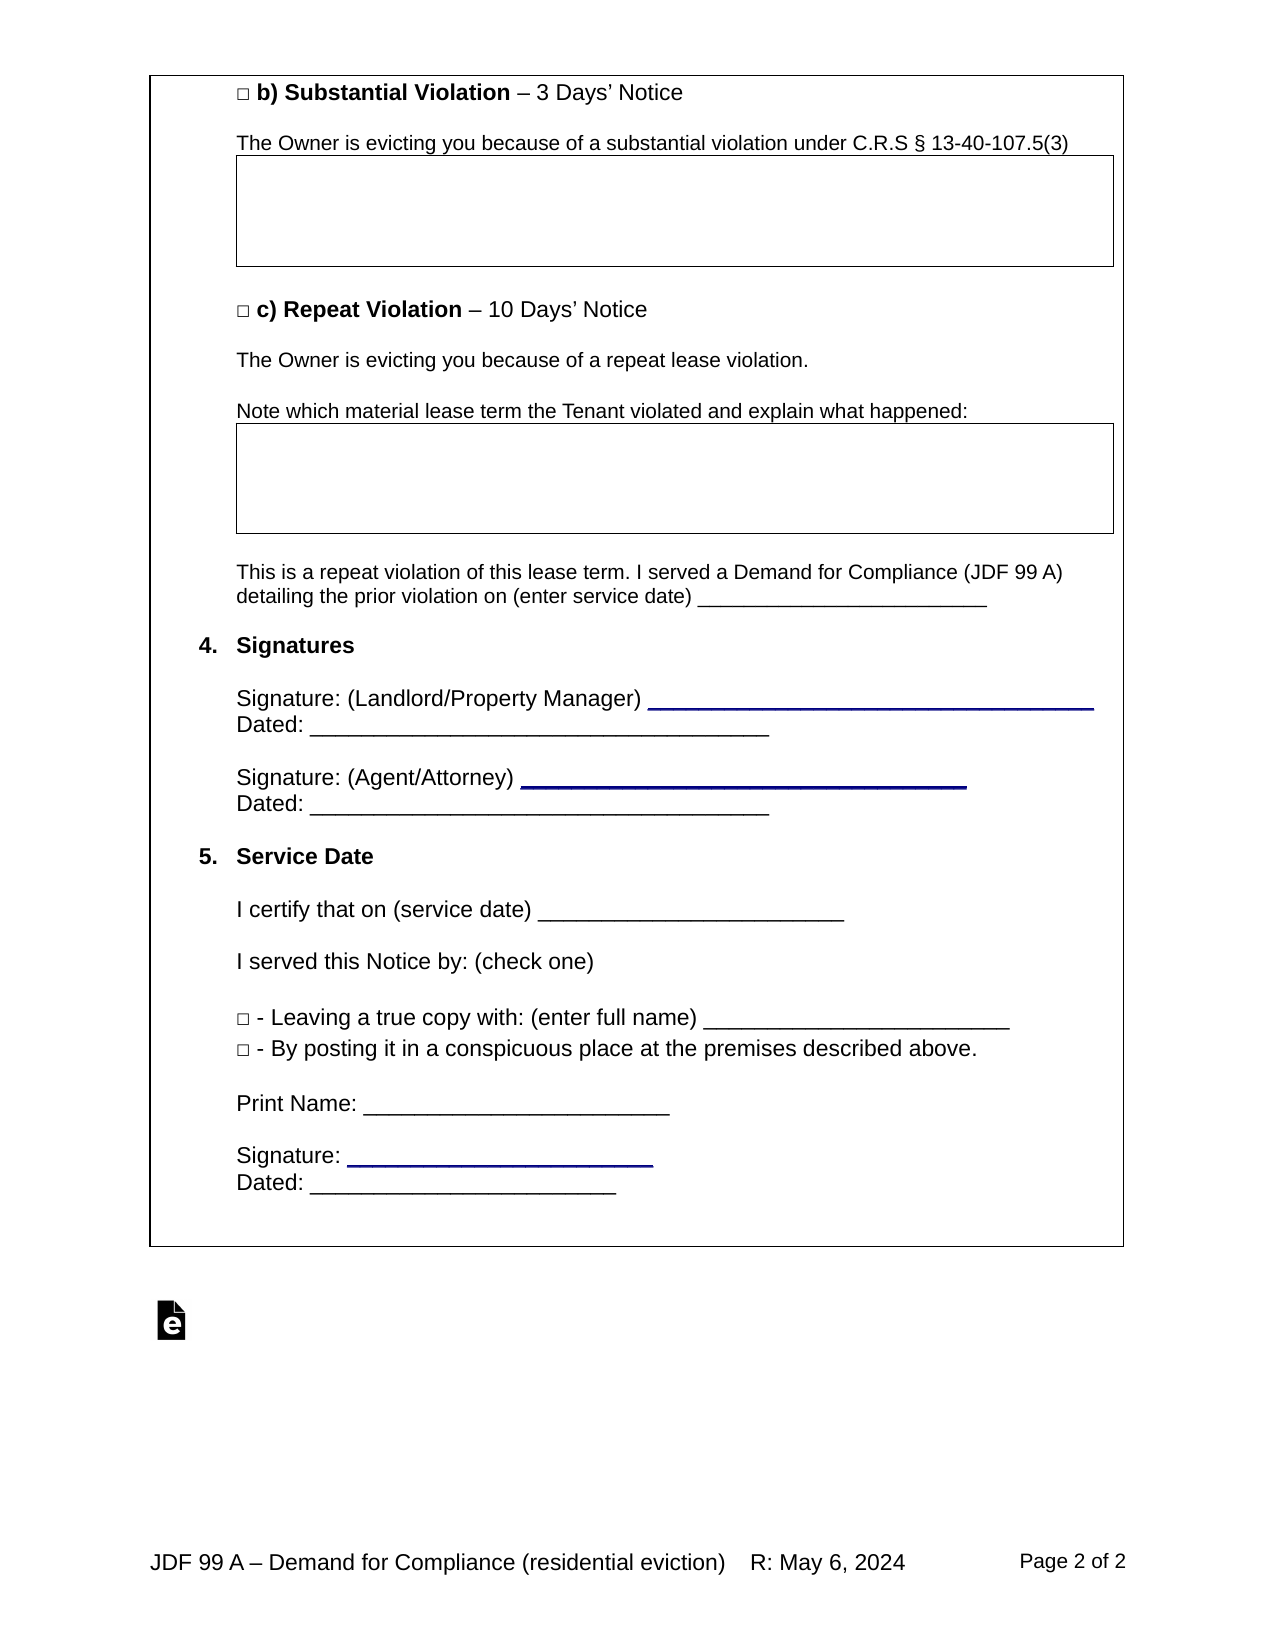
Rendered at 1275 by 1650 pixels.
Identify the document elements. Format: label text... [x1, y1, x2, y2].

table_header [237, 156, 1113, 266]
table_header ☐ b) Substantial Violation – 3 Days’ Notice The Owner is evicting you because of a substantial violation under C.R.S § 13-40-107.5(3) ☐ c) Repeat Violation – 10 Days’ Notice The Owner is evicting you because of a repeat lease violation. Note which material lease term the Tenant violated and explain what happened: This is a repeat violation of this lease term. I served a Demand for Compliance (JDF 99 A) detailing the prior violation on (enter service date) _________________________ Signatures Signature: (Landlord/Property Manager) ___________________________________ Dated: ____________________________________ Signature: (Agent/Attorney) ___________________________________ Dated: ____________________________________ Service Date I certify that on (service date) ________________________ I served this Notice by: (check one) ☐ - Leaving a true copy with: (enter full name) ________________________ ☐ - By posting it in a conspicuous place at the premises described above. Print Name: ________________________ Signature: ________________________ Dated: ________________________ [151, 76, 1123, 1246]
table_header [237, 424, 1113, 533]
